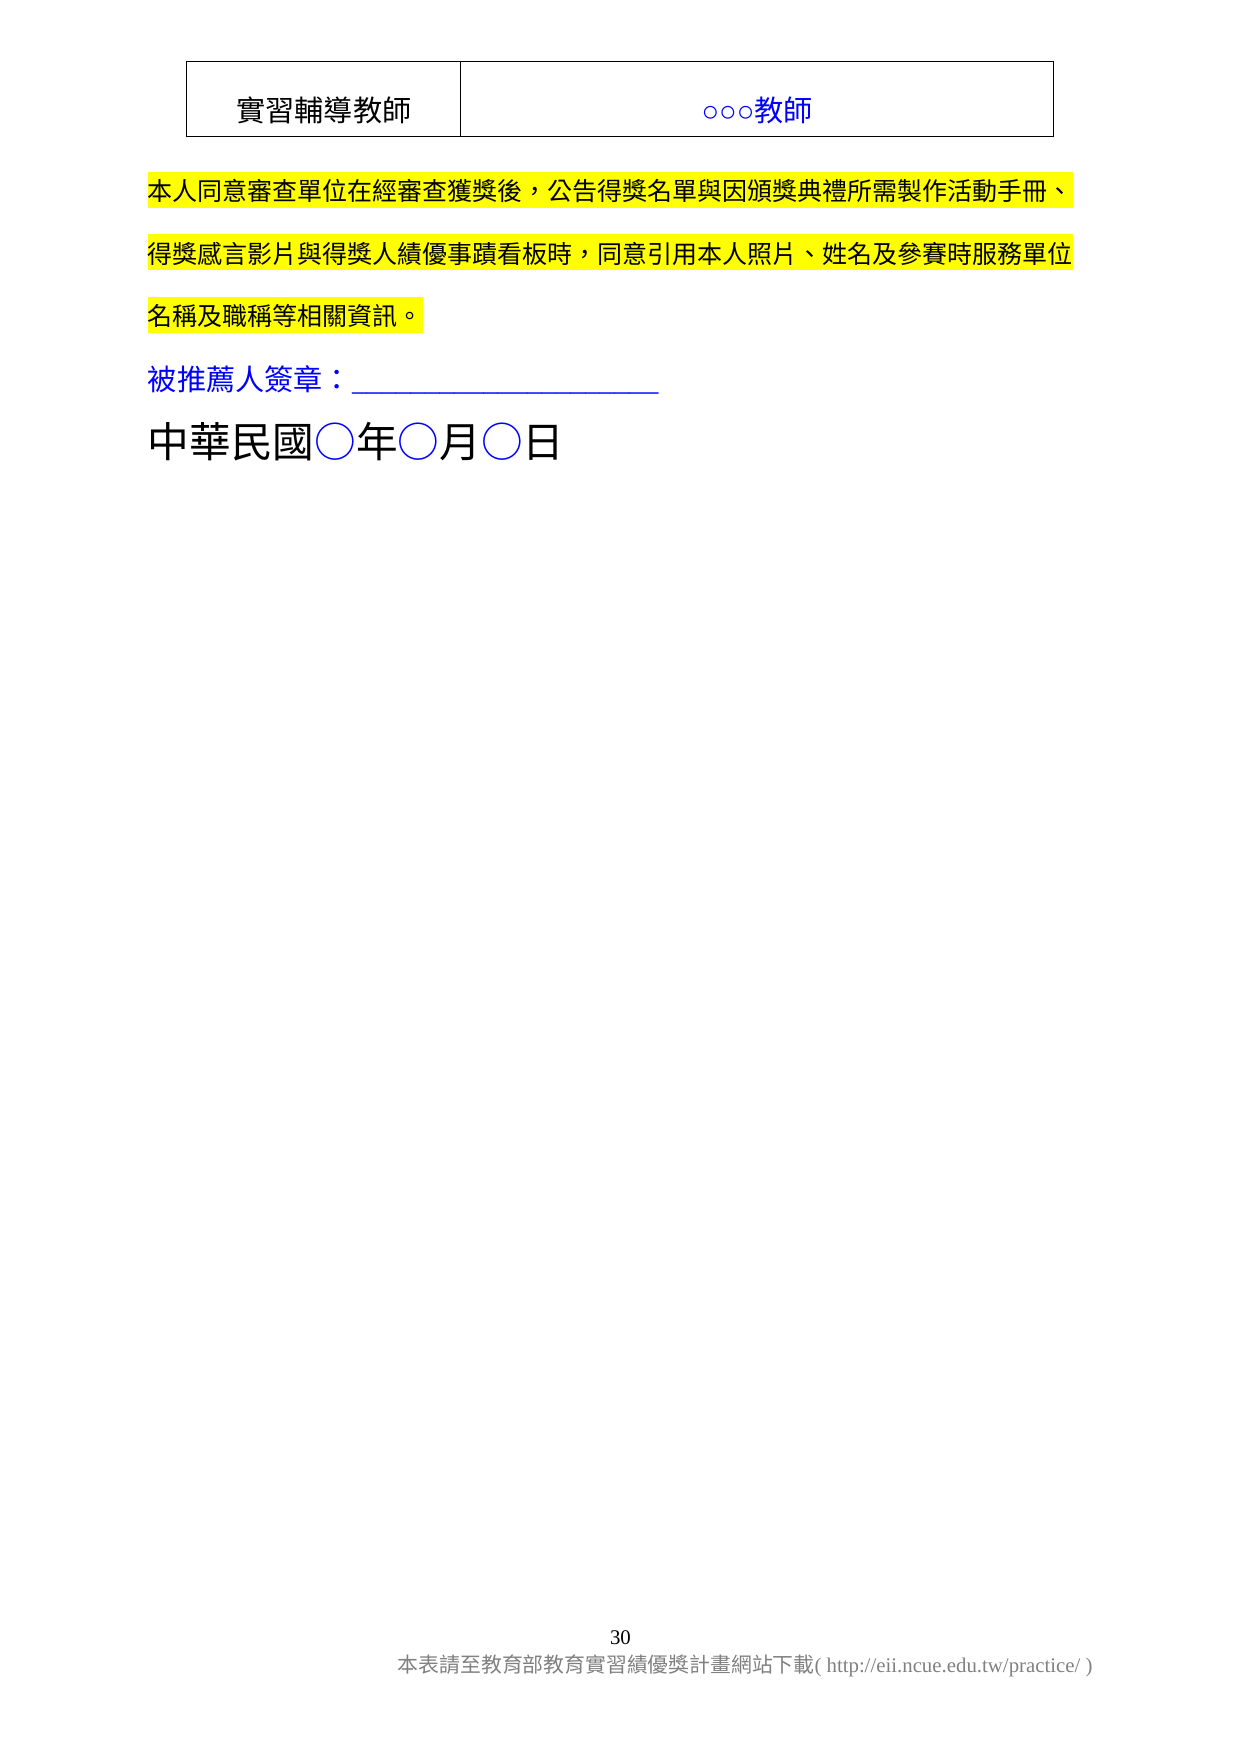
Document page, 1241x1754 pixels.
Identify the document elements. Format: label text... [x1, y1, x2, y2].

table_cell ○○○教師 [461, 62, 1053, 136]
text 被推薦人簽章：_____________________ [148, 336, 1092, 398]
text 中華民國○年○月○日 [148, 398, 1092, 461]
table_cell 實習輔導教師 [187, 62, 460, 136]
text 本人同意審查單位在經審查獲獎後，公告得獎名單與因頒獎典禮所需製作活動手冊、得獎感言影片與得獎人績優事蹟看板時，同意引用本人照片、姓名及參賽時服務單位名稱及職稱等相關資訊。 [148, 148, 1092, 336]
